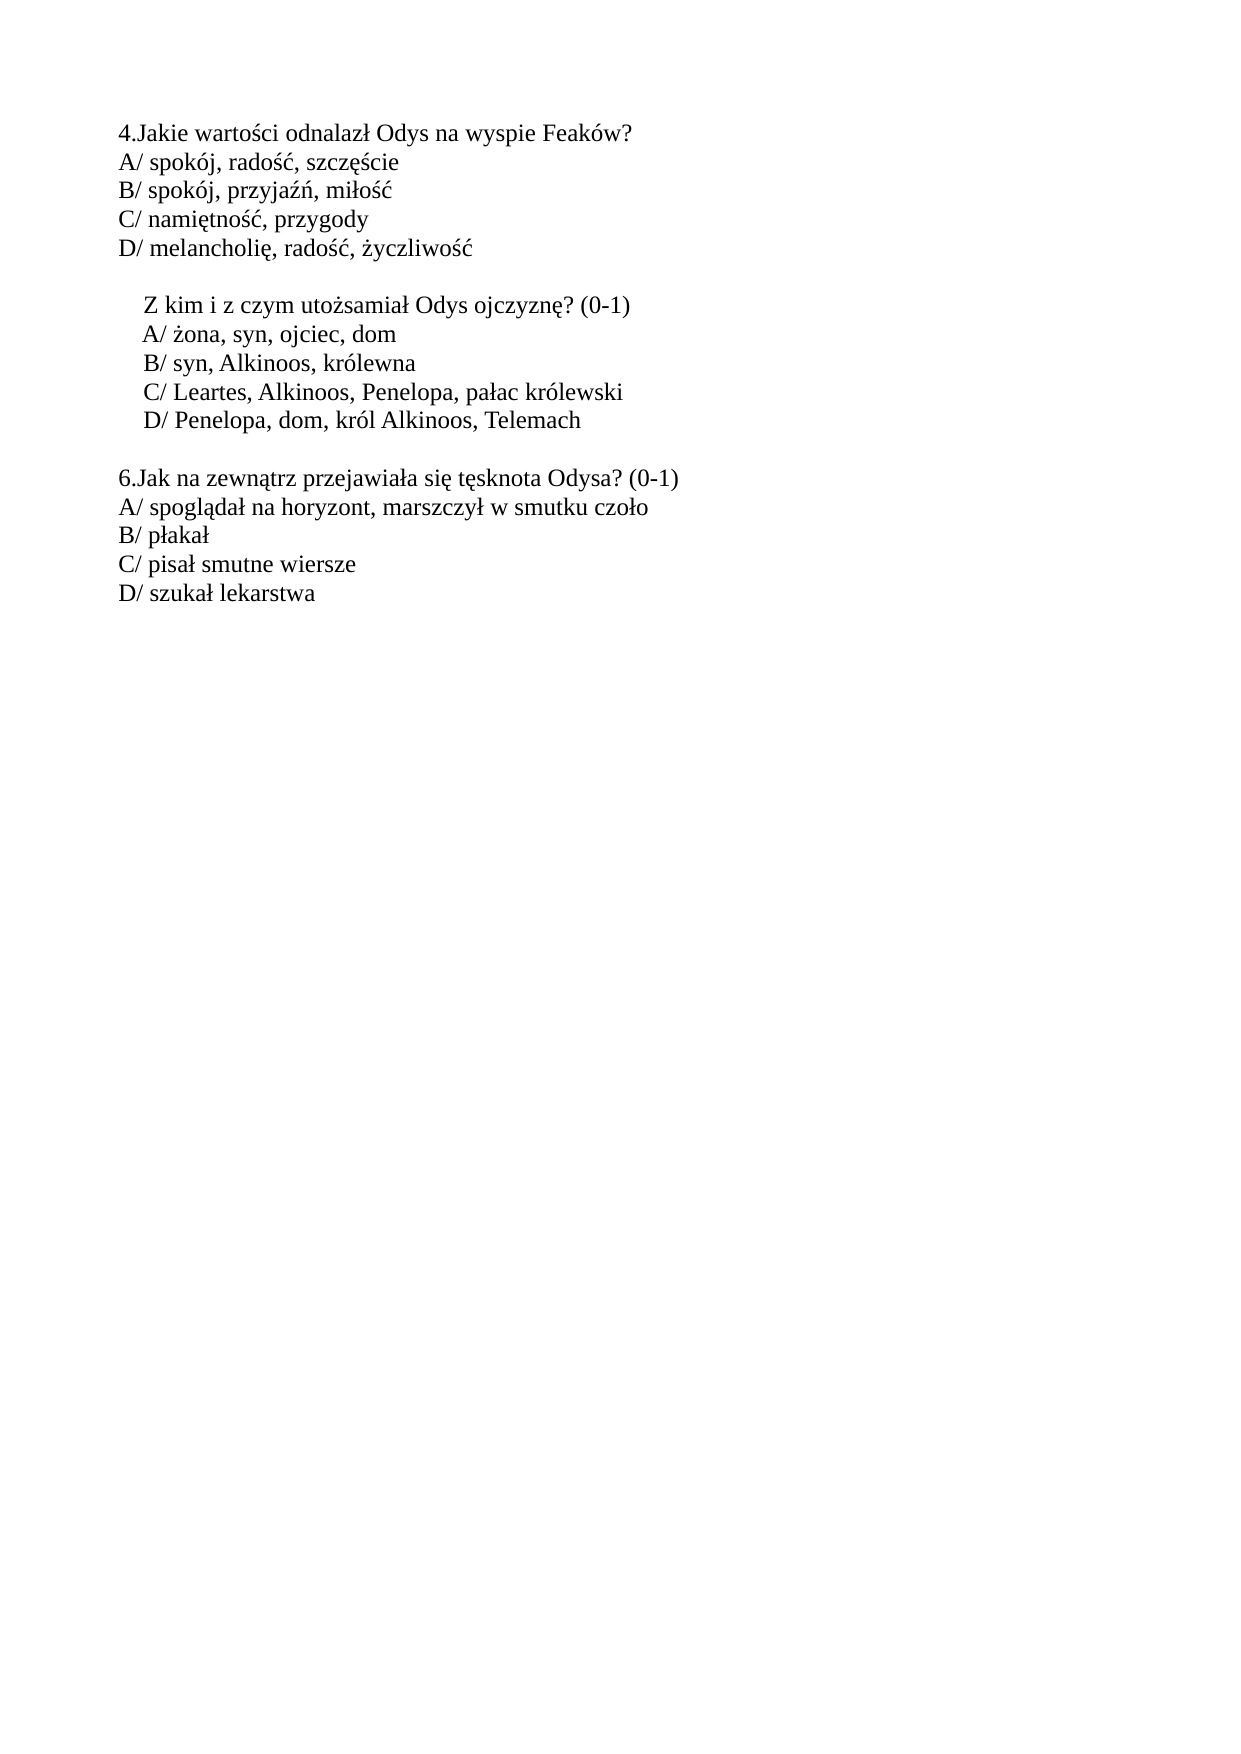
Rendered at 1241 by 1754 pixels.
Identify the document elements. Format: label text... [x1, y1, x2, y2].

text B/ spokój, przyjaźń, miłość [118, 176, 1122, 204]
text C/ namiętność, przygody [118, 204, 1122, 233]
text D/ melancholię, radość, życzliwość [118, 233, 1122, 262]
text Z kim i z czym utożsamiał Odys ojczyznę? (0-1) [118, 291, 1122, 319]
text D/ szukał lekarstwa [118, 578, 1122, 607]
text 4.Jakie wartości odnalazł Odys na wyspie Feaków? [118, 118, 1122, 147]
text B/ syn, Alkinoos, królewna [118, 348, 1122, 377]
text A/ spoglądał na horyzont, marszczył w smutku czoło [118, 492, 1122, 521]
text 6.Jak na zewnątrz przejawiała się tęsknota Odysa? (0-1) [118, 463, 1122, 492]
text C/ Leartes, Alkinoos, Penelopa, pałac królewski [118, 377, 1122, 406]
text C/ pisał smutne wiersze [118, 549, 1122, 578]
text A/ spokój, radość, szczęście [118, 147, 1122, 176]
text B/ płakał [118, 521, 1122, 549]
text D/ Penelopa, dom, król Alkinoos, Telemach [118, 406, 1122, 434]
text A/ żona, syn, ojciec, dom [118, 319, 1122, 348]
